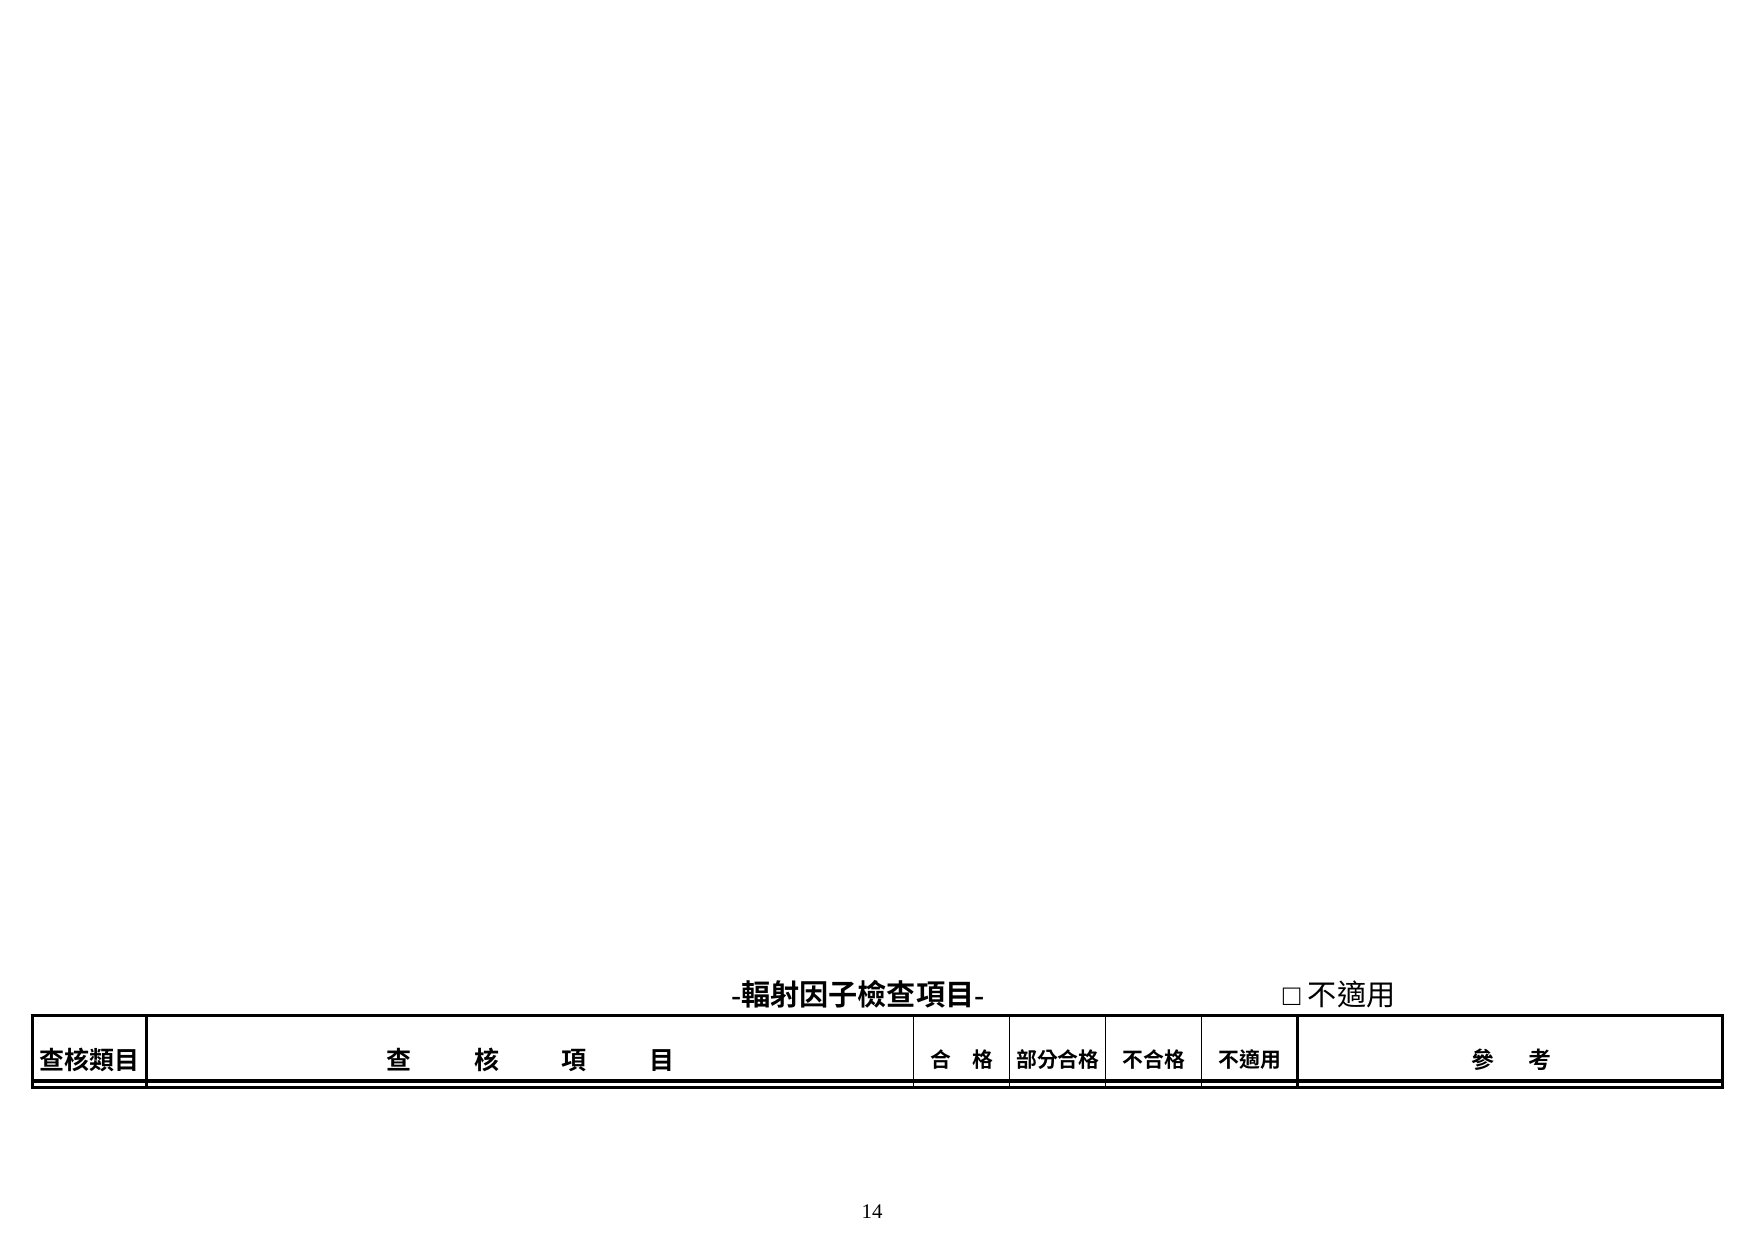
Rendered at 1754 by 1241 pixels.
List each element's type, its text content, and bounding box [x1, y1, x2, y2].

table_header 參 考 [1299, 1017, 1721, 1079]
table_header 查 核 項 目 [148, 1017, 913, 1079]
table_header 部分合格 [1010, 1017, 1105, 1079]
table_header 不適用 [1202, 1017, 1296, 1079]
table_header 不合格 [1106, 1017, 1201, 1079]
table_header 查核類目 [34, 1017, 145, 1079]
table_header 合 格 [914, 1017, 1009, 1079]
text -輻射因子檢查項目- □ 不適用 [25, 951, 1719, 1014]
